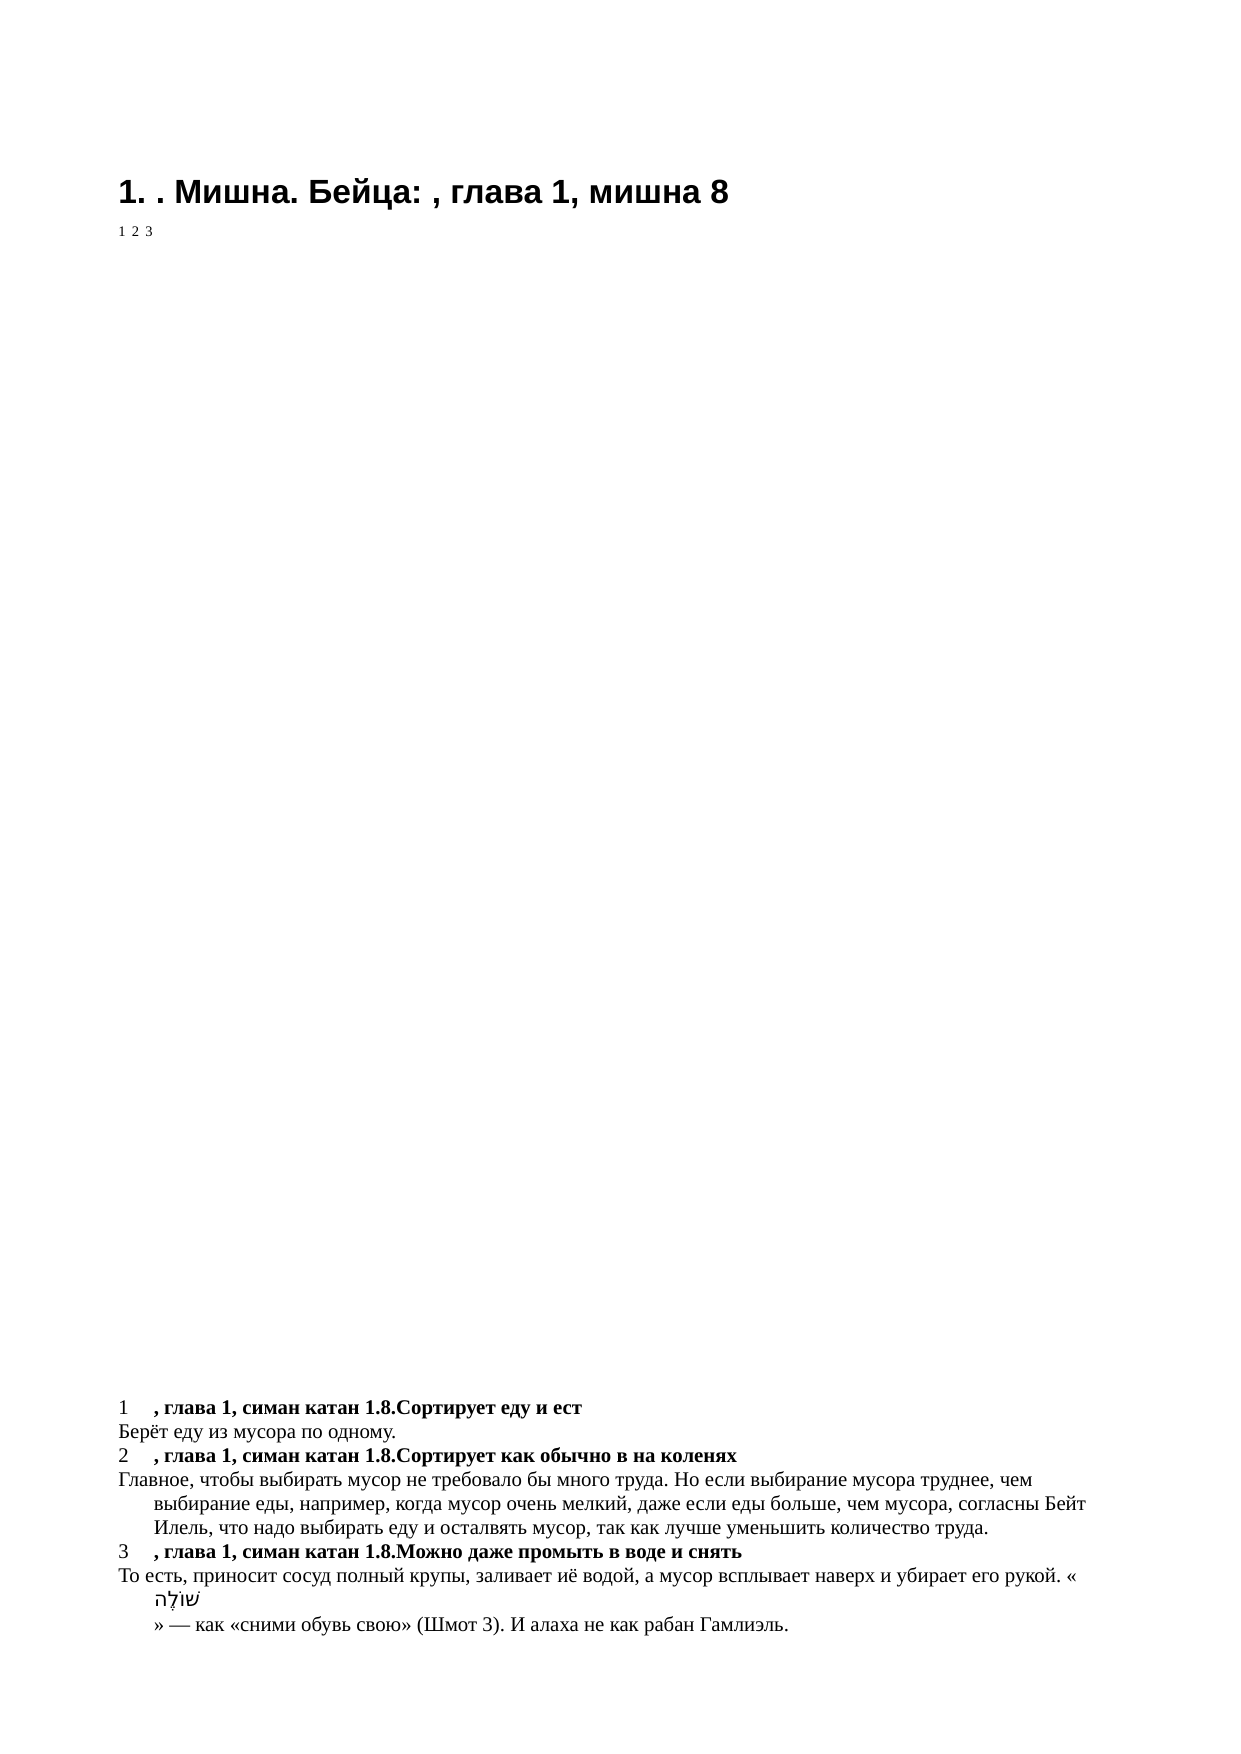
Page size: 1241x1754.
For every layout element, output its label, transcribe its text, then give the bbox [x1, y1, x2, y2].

text Берёт еду из мусора по одному. [118, 1357, 1122, 1386]
text , глава 1, симан катан 1.8.Сортирует как обычно в на коленях [118, 1386, 1122, 1410]
text , глава 1, симан катан 1.8.Сортирует еду и ест [118, 1333, 1122, 1357]
text , глава 1, симан катан 1.8.Можно даже промыть в воде и снять [118, 1525, 1122, 1549]
text То есть, приносит сосуд полный крупы, заливает иё водой, а мусор всплывает наверх и убирает его рукой. «שׁוֹלֶה » — как «сними обувь свою» (Шмот 3). И алаха не как рабан Гамлиэль. [118, 1549, 1122, 1636]
text Главное, чтобы выбирать мусор не требовало бы много труда. Но если выбирание мусора труднее, чем выбирание еды, например, когда мусор очень мелкий, даже если еды больше, чем мусора, согласны Бейт Илель, что надо выбирать еду и осталвять мусор, так как лучше уменьшить количество труда. [118, 1410, 1122, 1525]
subtitle . Мишна. Бейца: , глава 1, мишна 8 [118, 147, 1122, 176]
